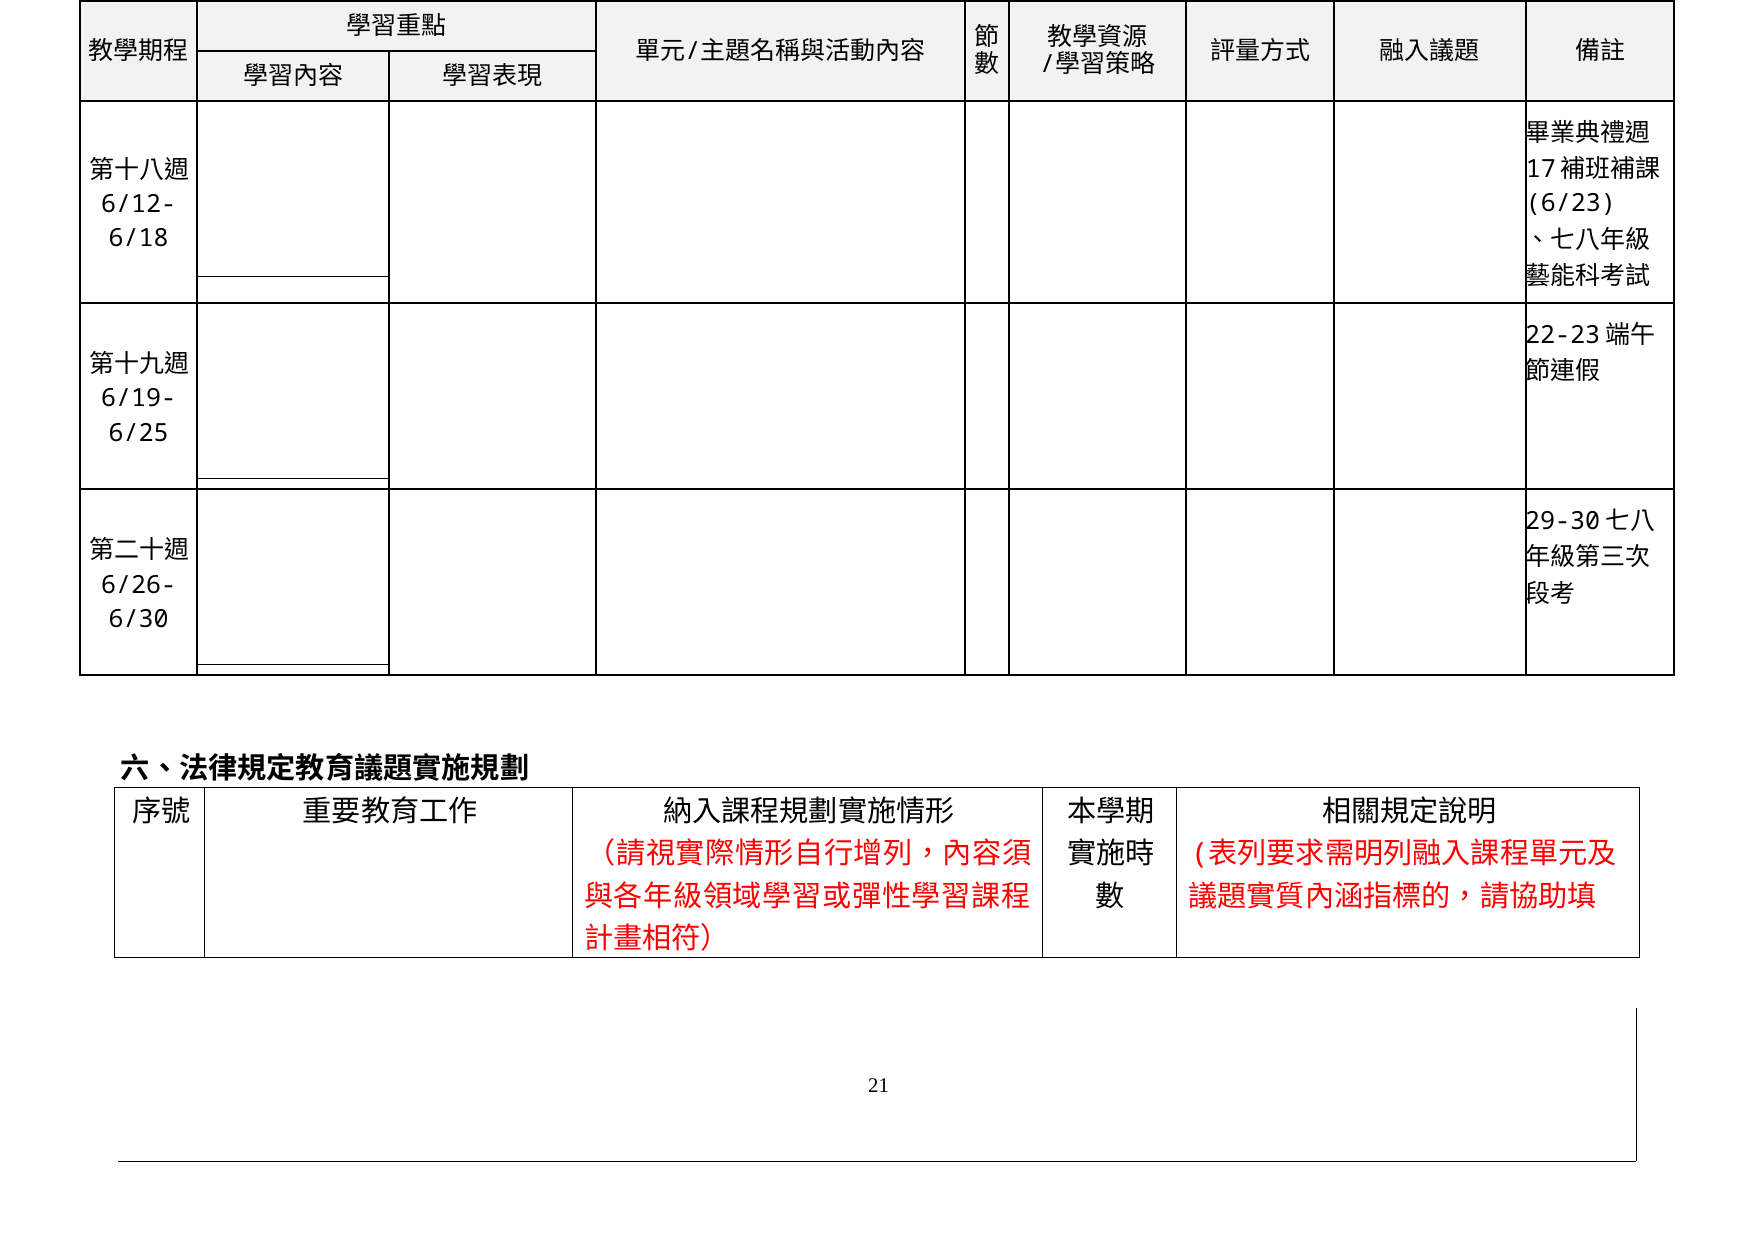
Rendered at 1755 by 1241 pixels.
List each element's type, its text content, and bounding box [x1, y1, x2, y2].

table_cell [198, 277, 388, 302]
table_cell [597, 304, 964, 488]
table_header 重要教育工作 [205, 788, 572, 957]
table_header 教學資源 /學習策略 [1010, 2, 1185, 100]
table_cell 第十九週6/19-6/25 [81, 304, 196, 488]
table_cell [966, 490, 1008, 674]
table_cell [390, 102, 595, 302]
table_cell [198, 490, 388, 664]
table_cell [198, 665, 388, 674]
table_cell [597, 490, 964, 674]
table_cell [1335, 102, 1525, 302]
table_cell 學習表現 [390, 52, 595, 100]
table_header 教學期程 [81, 2, 196, 100]
table_header 納入課程規劃實施情形 （請視實際情形自行增列，內容須與各年級領域學習或彈性學習課程計畫相符） [573, 788, 1042, 957]
table_cell 畢業典禮週 17補班補課(6/23) 、七八年級藝能科考試 [1527, 102, 1673, 302]
table_header 融入議題 [1335, 2, 1525, 100]
table_cell [198, 479, 388, 488]
table_cell [198, 304, 388, 478]
table_cell [1010, 304, 1185, 488]
table_header 序號 [115, 788, 204, 957]
table_cell 第十八週6/12-6/18 [81, 102, 196, 302]
table_cell 學習內容 [198, 52, 388, 100]
table_cell [1335, 304, 1525, 488]
table_cell [390, 490, 595, 674]
table_header 單元/主題名稱與活動內容 [597, 2, 964, 100]
table_header 評量方式 [1187, 2, 1333, 100]
table_cell [597, 102, 964, 302]
table_header 備註 [1527, 2, 1673, 100]
table_cell [1187, 102, 1333, 302]
table_cell [390, 304, 595, 488]
table_cell [966, 304, 1008, 488]
table_cell [1187, 304, 1333, 488]
table_cell [1010, 490, 1185, 674]
table_cell [1187, 490, 1333, 674]
table_cell [1010, 102, 1185, 302]
table_header 節 數 [966, 2, 1008, 100]
text 六、法律規定教育議題實施規劃 [118, 744, 1636, 787]
table_cell [198, 102, 388, 276]
table_header 相關規定說明 (表列要求需明列融入課程單元及議題實質內涵指標的，請協助填 [1177, 788, 1639, 957]
table_cell [966, 102, 1008, 302]
table_cell 29-30七八年級第三次段考 [1527, 490, 1673, 674]
table_cell 第二十週6/26-6/30 [81, 490, 196, 674]
table_header 學習重點 [198, 2, 595, 50]
table_header 本學期 實施時數 [1043, 788, 1176, 957]
table_cell 22-23端午節連假 [1527, 304, 1673, 488]
table_cell [1335, 490, 1525, 674]
